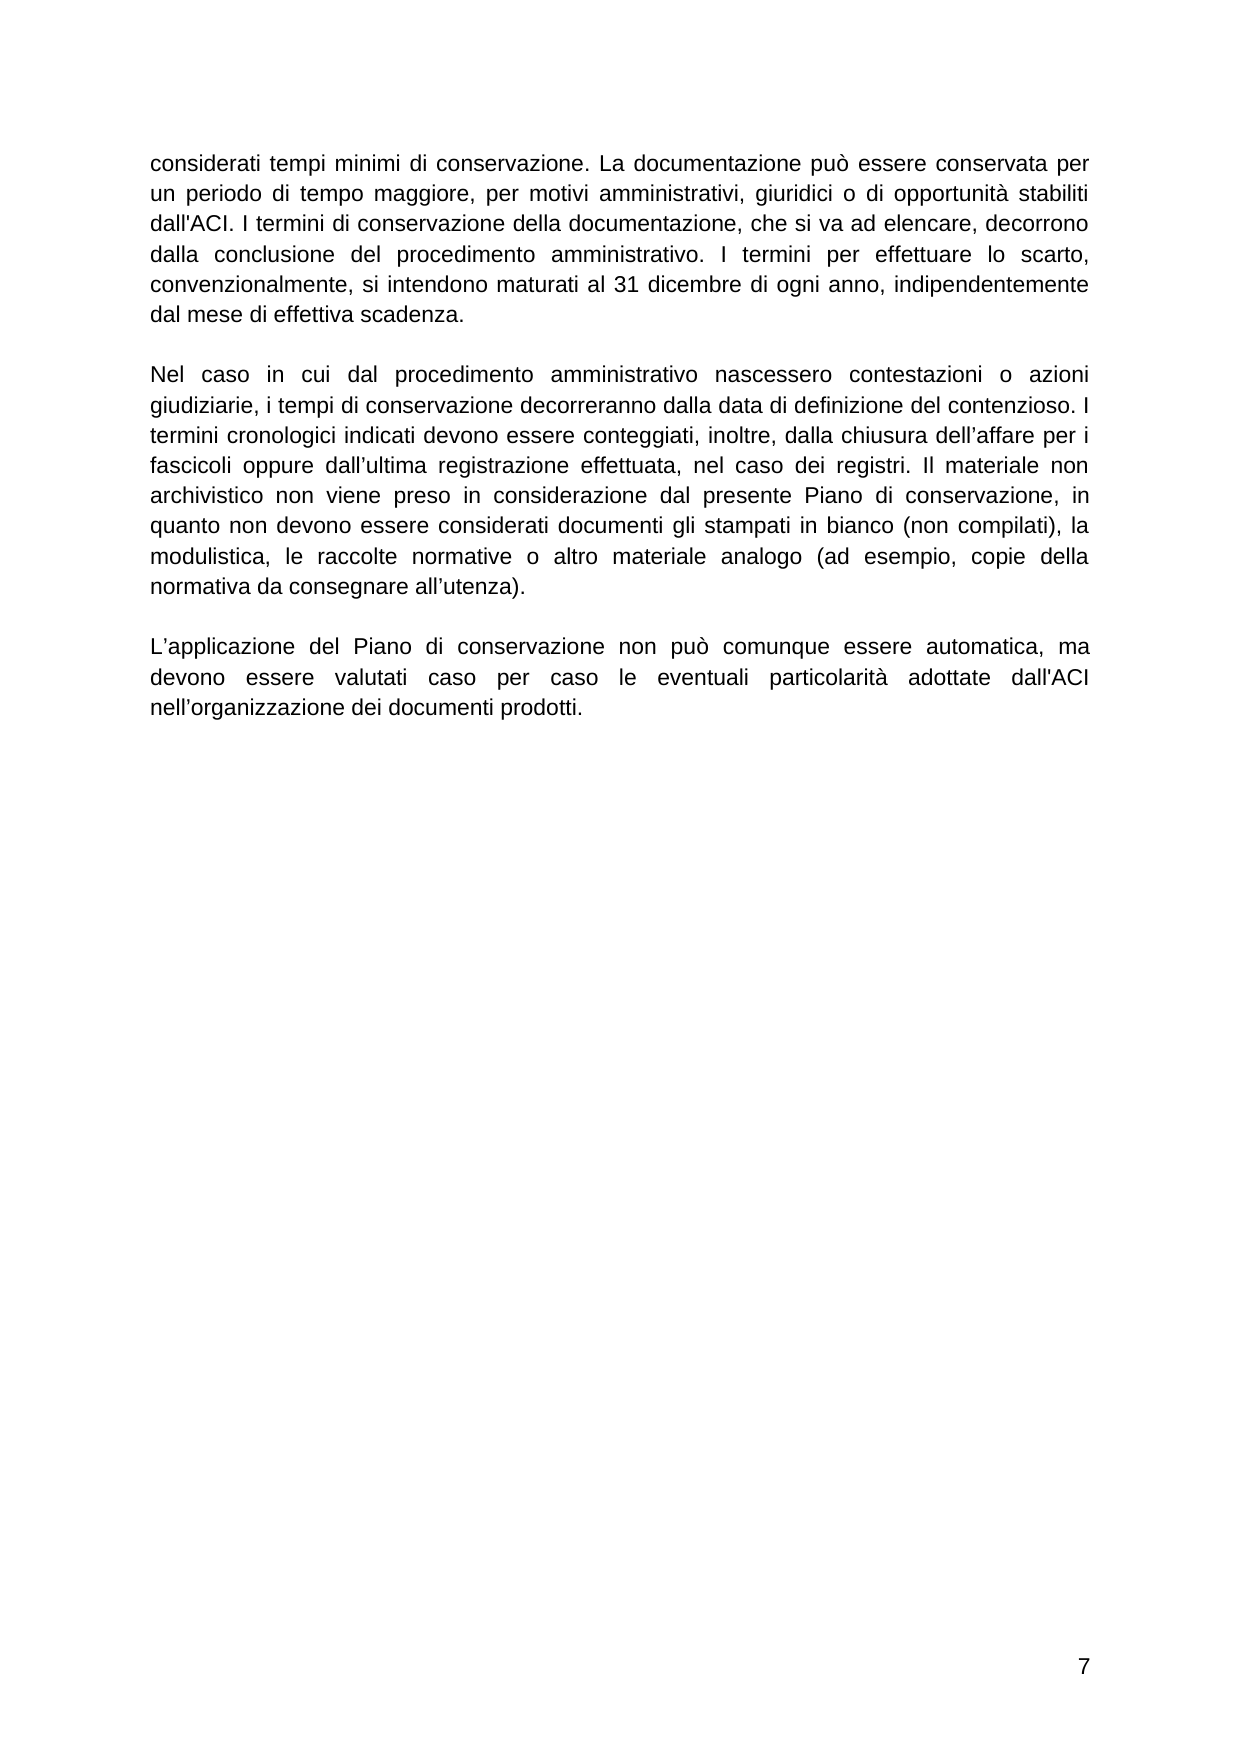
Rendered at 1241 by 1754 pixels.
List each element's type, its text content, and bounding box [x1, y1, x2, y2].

text L’applicazione del Piano di conservazione non può comunque essere automatica, ma devono essere valutati caso per caso le eventuali particolarità adottate dall'ACI nell’organizzazione dei documenti prodotti. [150, 633, 1090, 720]
text Nel caso in cui dal procedimento amministrativo nascessero contestazioni o azioni giudiziarie, i tempi di conservazione decorreranno dalla data di definizione del contenzioso. I termini cronologici indicati devono essere conteggiati, inoltre, dalla chiusura dell’affare per i fascicoli oppure dall’ultima registrazione effettuata, nel caso dei registri. Il materiale non archivistico non viene preso in considerazione dal presente Piano di conservazione, in quanto non devono essere considerati documenti gli stampati in bianco (non compilati), la modulistica, le raccolte normative o altro materiale analogo (ad esempio, copie della normativa da consegnare all’utenza). [150, 361, 1090, 599]
text considerati tempi minimi di conservazione. La documentazione può essere conservata per un periodo di tempo maggiore, per motivi amministrativi, giuridici o di opportunità stabiliti dall'ACI. I termini di conservazione della documentazione, che si va ad elencare, decorrono dalla conclusione del procedimento amministrativo. I termini per effettuare lo scarto, convenzionalmente, si intendono maturati al 31 dicembre di ogni anno, indipendentemente dal mese di effettiva scadenza. [150, 150, 1090, 327]
